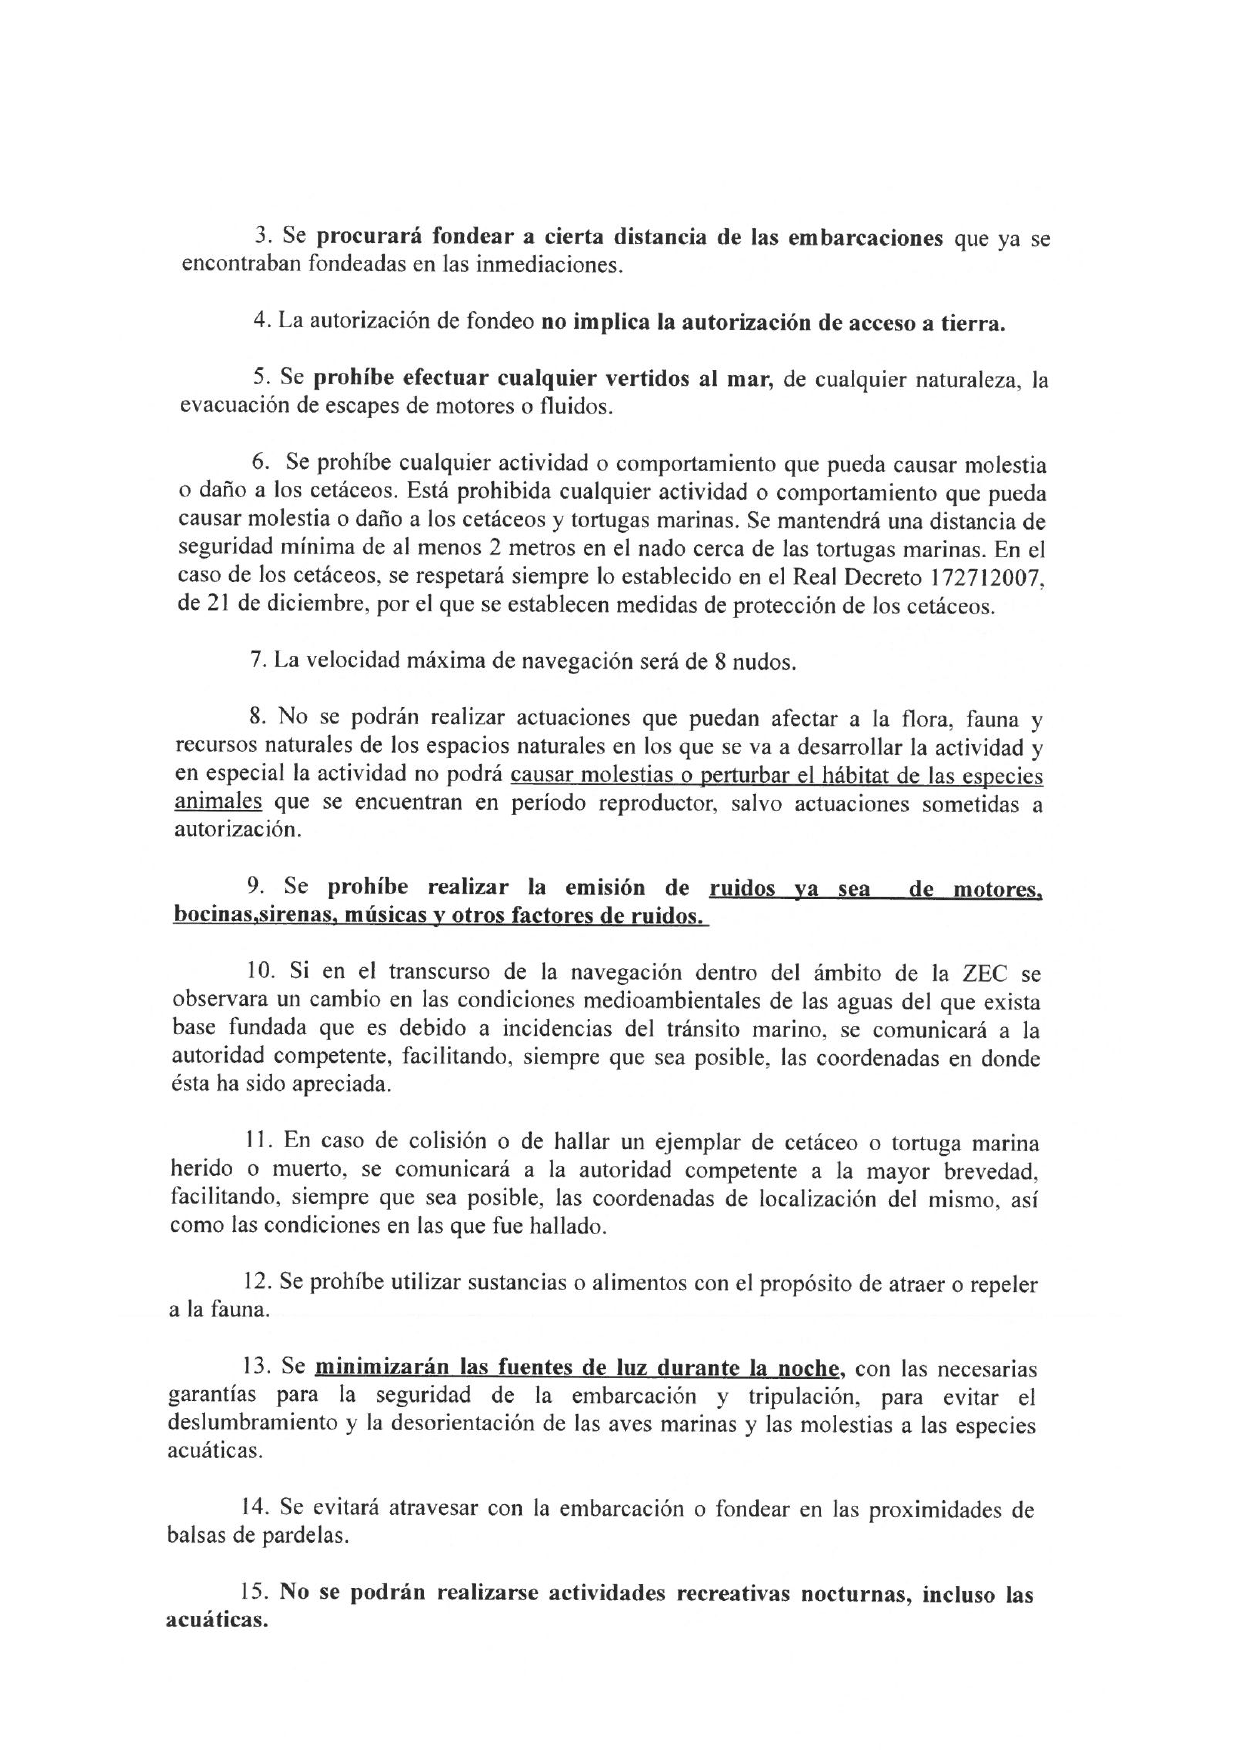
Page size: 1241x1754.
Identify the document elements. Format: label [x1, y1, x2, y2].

picture [118, 177, 1123, 1753]
